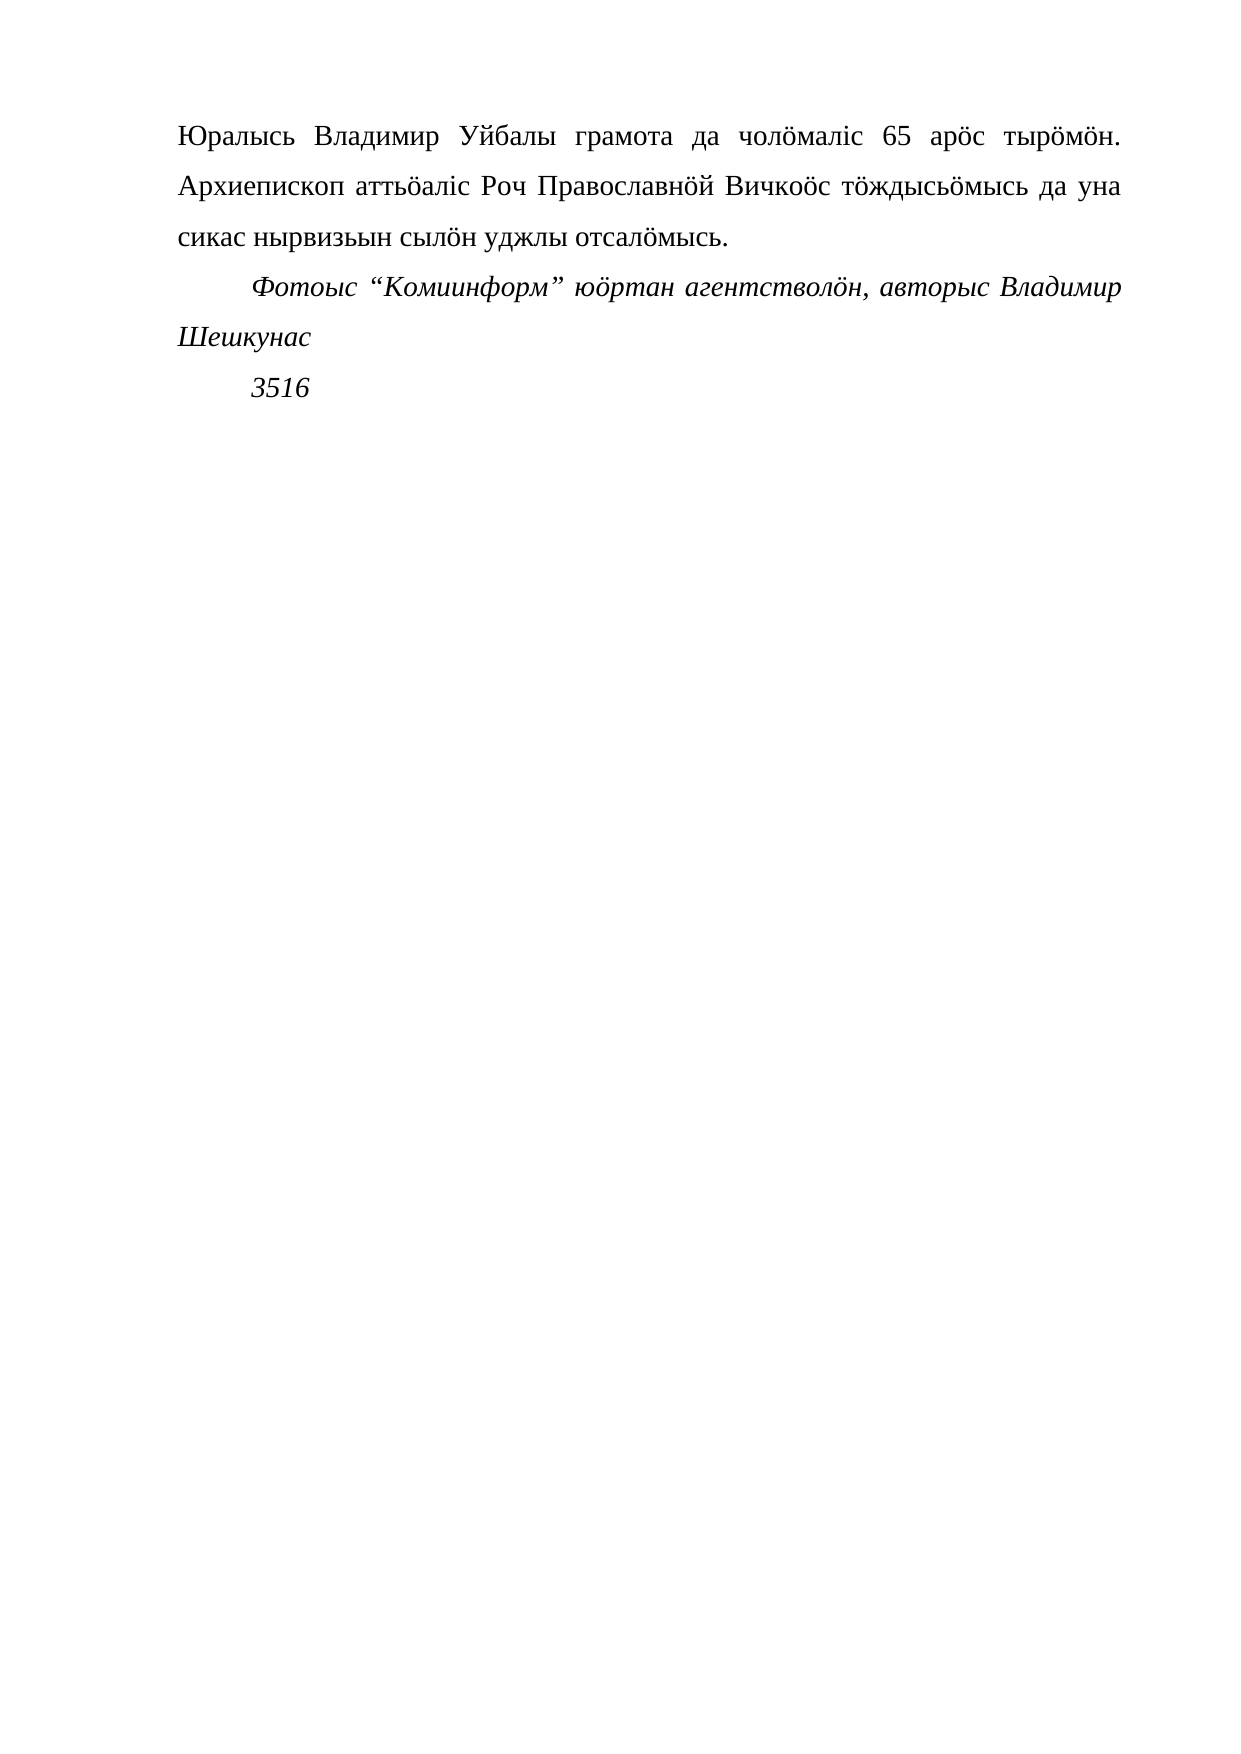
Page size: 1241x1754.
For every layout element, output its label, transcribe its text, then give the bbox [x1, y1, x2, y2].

text Юралысь Владимир Уйбалы грамота да чолӧмаліс 65 арӧс тырӧмӧн. Архиепископ аттьӧаліс Роч Православнӧй Вичкоӧс тӧждысьӧмысь да уна сикас нырвизьын сылӧн уджлы отсалӧмысь. [177, 118, 1122, 252]
text 3516 [177, 370, 1122, 403]
text Фотоыс “Комиинформ” юӧртан агентстволӧн, авторыс Владимир Шешкунас [177, 269, 1122, 353]
